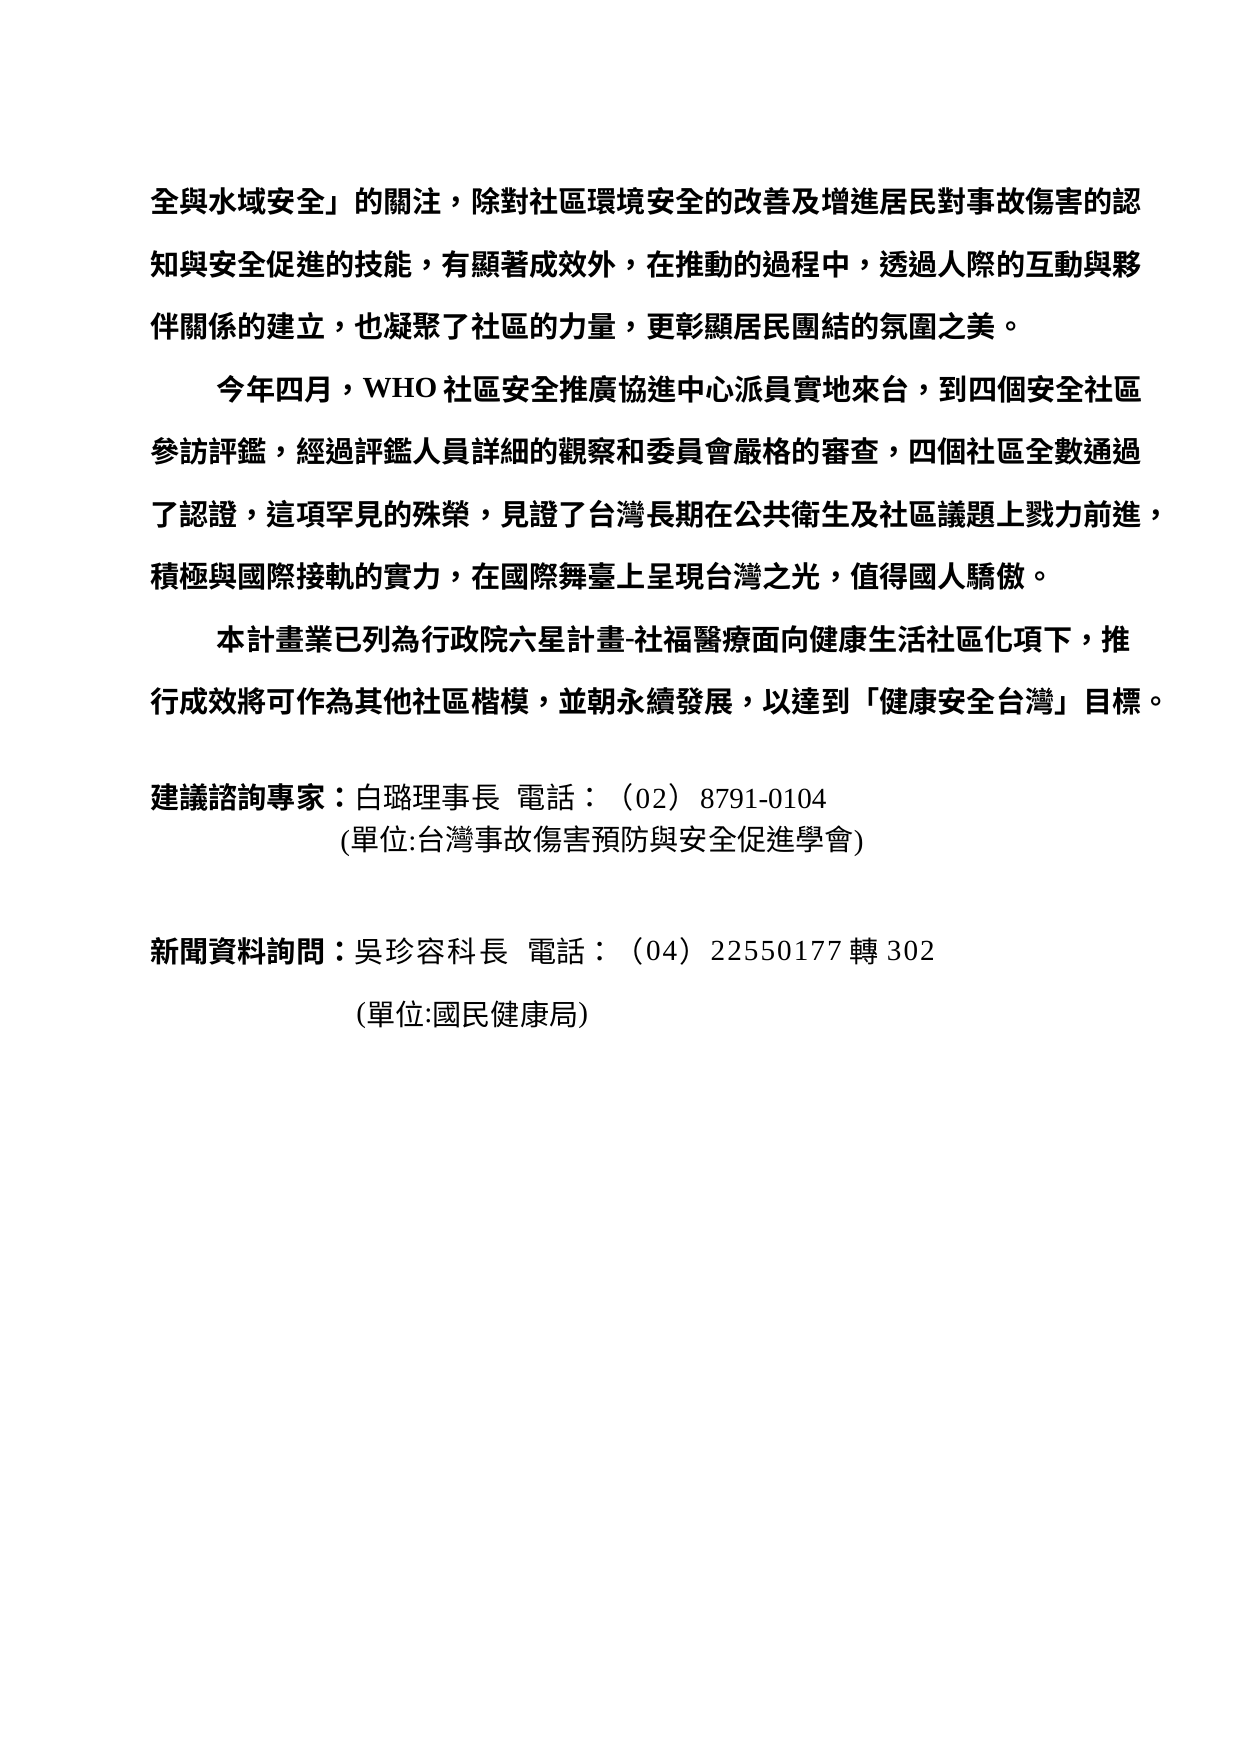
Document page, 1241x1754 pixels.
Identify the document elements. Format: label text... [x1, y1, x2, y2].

text 建議諮詢專家：白璐理事長 電話：（02）8791-0104 [150, 775, 1144, 817]
text 今年四月，WHO社區安全推廣協進中心派員實地來台，到四個安全社區參訪評鑑，經過評鑑人員詳細的觀察和委員會嚴格的審查，四個社區全數通過了認證，這項罕見的殊榮，見證了台灣長期在公共衛生及社區議題上戮力前進，積極與國際接軌的實力，在國際舞臺上呈現台灣之光，值得國人驕傲。 [150, 346, 1144, 596]
text 本計畫業已列為行政院六星計畫-社福醫療面向健康生活社區化項下，推行成效將可作為其他社區楷模，並朝永續發展，以達到「健康安全台灣」目標。 [150, 596, 1144, 721]
text (單位:台灣事故傷害預防與安全促進學會) [187, 817, 1144, 858]
text 本署本於「珍愛生命 傳播健康」施政理念，自91年7月開始推動安全社區計畫，遴選國防大學國防醫學院、東勢鎮農會附設醫院、嘉義基督教醫院、花蓮基督教門諾會醫院等4個單位辦理「都會型」、「鄉鎮型」、「山地型」、「濱海型」不同型態的安全示範社區，遵循WHO所定六項準則，透過跨部會與民間單位相互合作機制，喚起社區民眾對家園安全的關注；由在地居民依其地域環境與資源，主動參與社區安全問題規劃，並起而力行動員推展，且又受到國際重要友人如WHO社區安全推廣協進中心的創始人，亦是現任主席溫斯朗教授（Prof. Leif Svanström）、歐洲安全社區網絡主席約瑟夫拉翰先生（Mr. Yousif Rahim）等人士鼎力協助。經過三年半篳路藍縷的開創，四個安全社區除推展各項安全促進工作外，並依其社區獨特需求，更深入發展各區重點議題，如「都會型」對「都市賣場與道路安全」、「鄉鎮型」對「農事與校園安全」、「山地型」對「民宿與居家安全」、「濱海型」對「道路安全與水域安全」的關注，除對社區環境安全的改善及增進居民對事故傷害的認知與安全促進的技能，有顯著成效外，在推動的過程中，透過人際的互動與夥伴關係的建立，也凝聚了社區的力量，更彰顯居民團結的氛圍之美。 [150, 158, 1144, 346]
text (單位:國民健康局) [187, 971, 1144, 1033]
text 新聞資料詢問：吳珍容科長 電話：（04）22550177轉302 [150, 908, 1144, 971]
